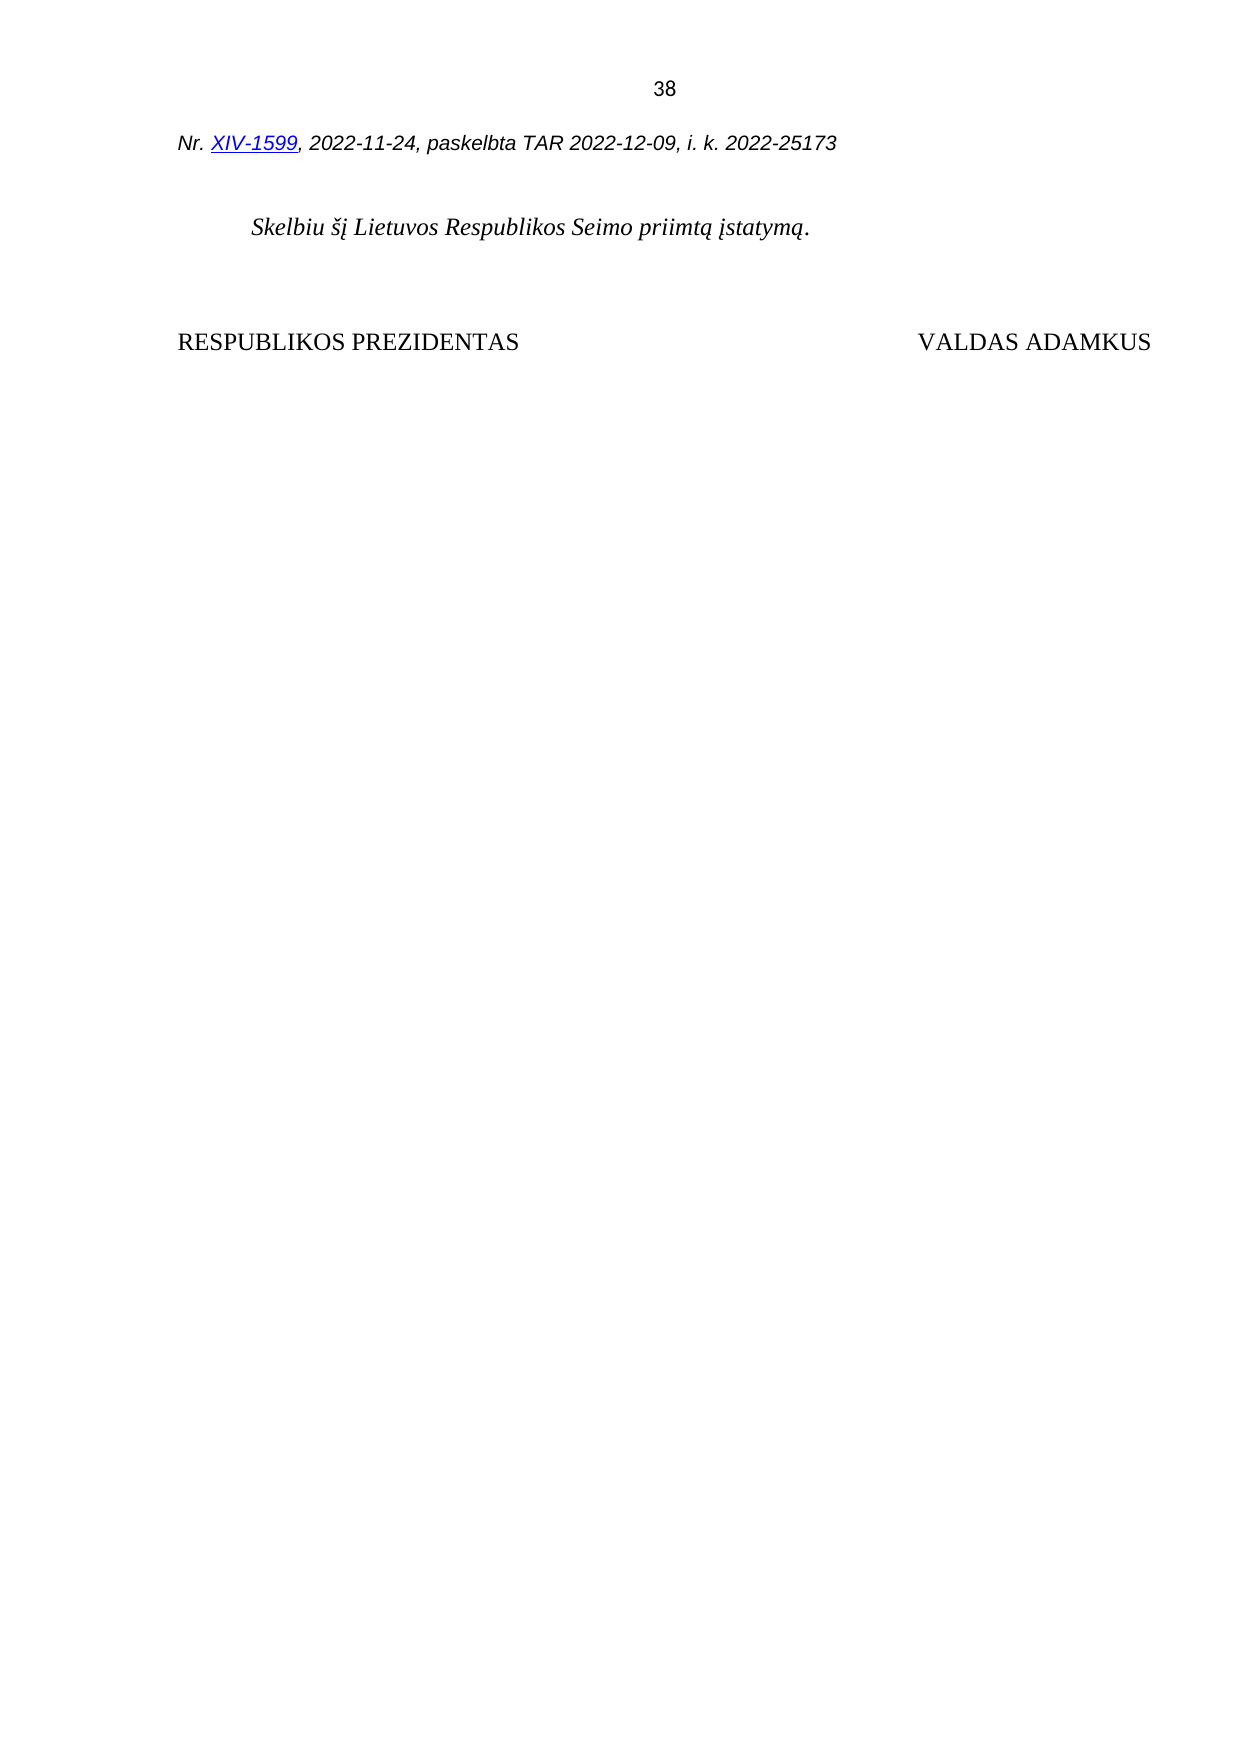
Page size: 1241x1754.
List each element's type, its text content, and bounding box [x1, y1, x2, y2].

text RESPUBLIKOS PREZIDENTAS VALDAS ADAMKUS [177, 327, 1152, 356]
text Nr. XIV-1599, 2022-11-24, paskelbta TAR 2022-12-09, i. k. 2022-25173 [177, 131, 1152, 154]
text Skelbiu šį Lietuvos Respublikos Seimo priimtą įstatymą. [177, 212, 1152, 241]
